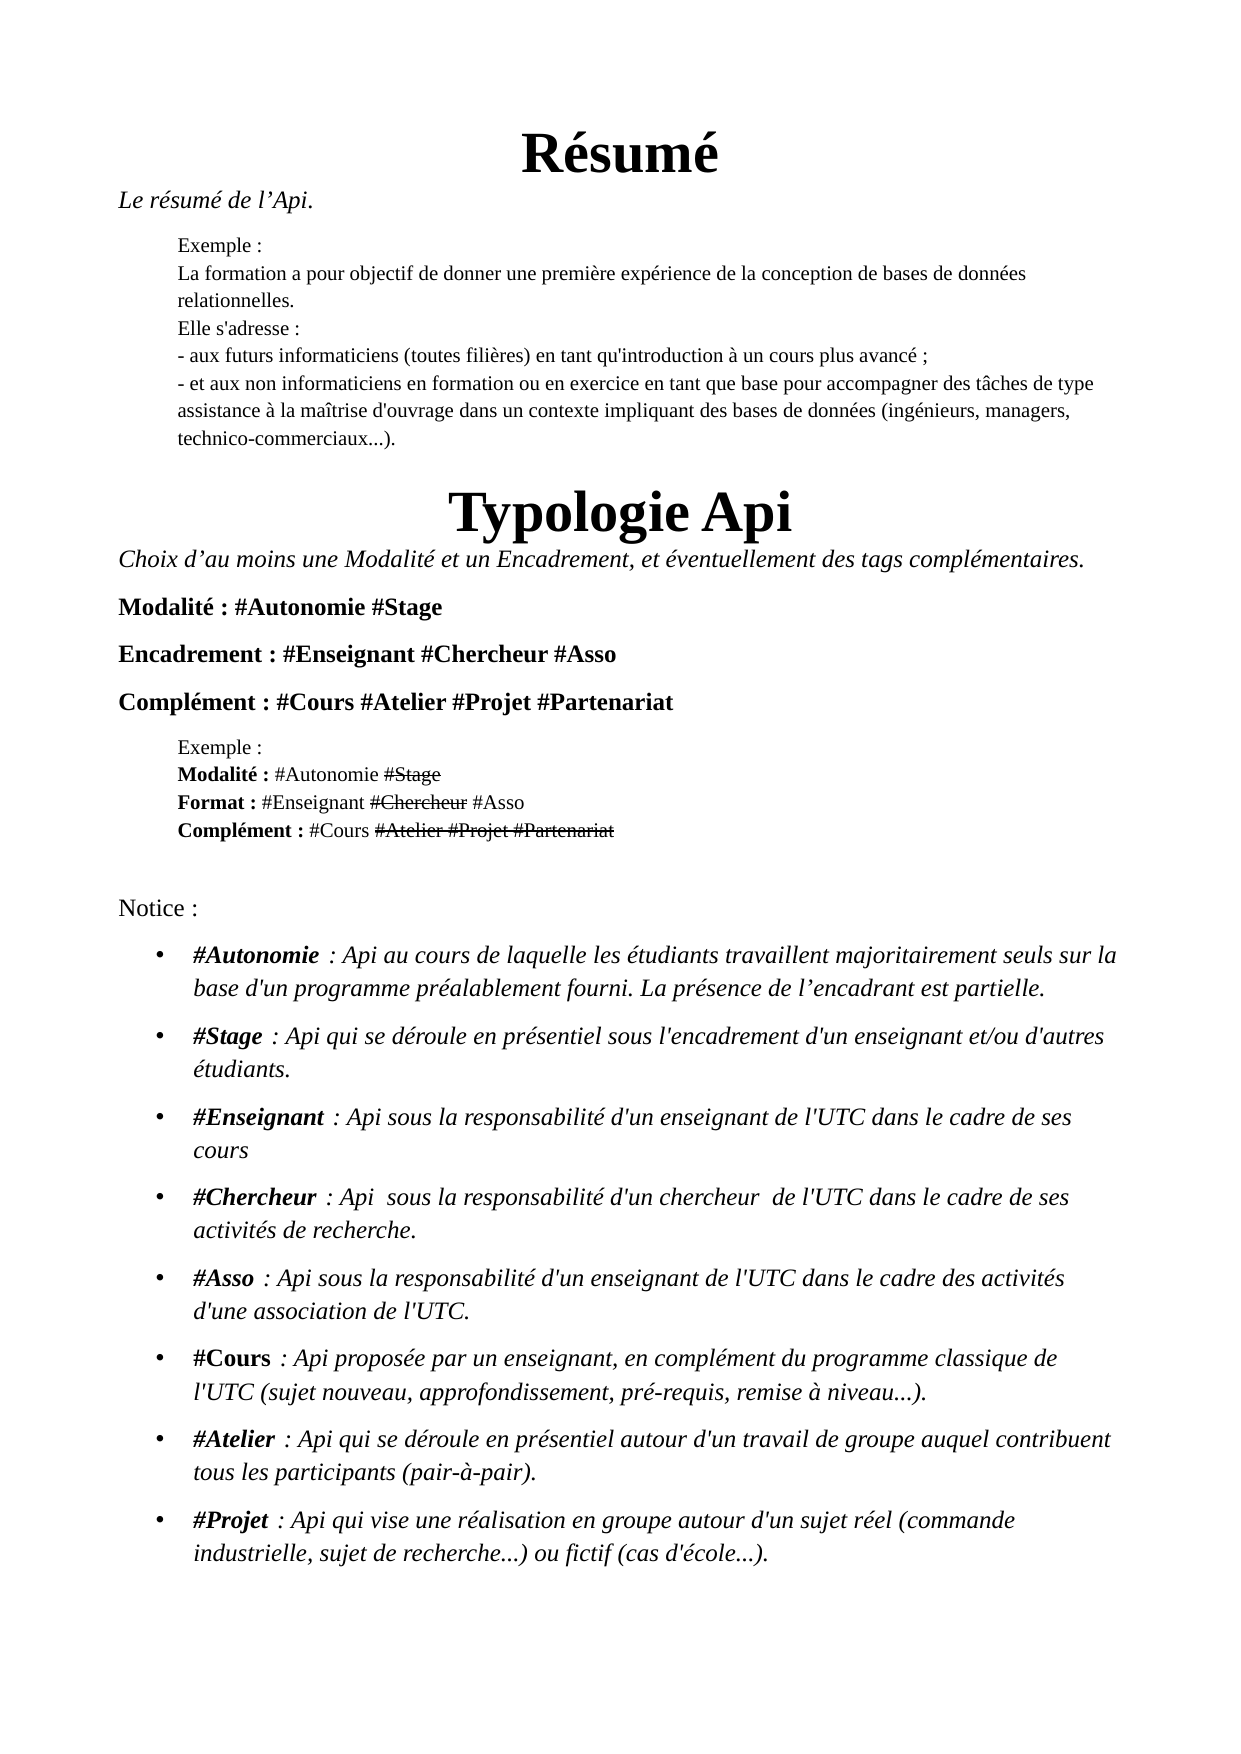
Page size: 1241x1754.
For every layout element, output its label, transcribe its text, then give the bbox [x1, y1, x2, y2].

list #Enseignant : Api sous la responsabilité d'un enseignant de l'UTC dans le cadre de ses cours [156, 1102, 1122, 1163]
subtitle Résumé [118, 118, 1122, 185]
text Modalité : #Autonomie #Stage [118, 592, 1122, 621]
list #Stage : Api qui se déroule en présentiel sous l'encadrement d'un enseignant et/ou d'autres étudiants. [156, 1021, 1122, 1083]
text - et aux non informaticiens en formation ou en exercice en tant que base pour accompagner des tâches de type assistance à la maîtrise d'ouvrage dans un contexte impliquant des bases de données (ingénieurs, managers, technico-commerciaux...). [177, 371, 1122, 450]
list #Asso : Api sous la responsabilité d'un enseignant de l'UTC dans le cadre des activités d'une association de l'UTC. [156, 1263, 1122, 1325]
text Complément : #Cours #Atelier #Projet #Partenariat [177, 818, 1122, 842]
text Exemple : [177, 735, 1122, 759]
text Notice : [118, 893, 1122, 922]
list #Autonomie : Api au cours de laquelle les étudiants travaillent majoritairement seuls sur la base d'un programme préalablement fourni. La présence de l’encadrant est partielle. [156, 940, 1122, 1002]
text Elle s'adresse : [177, 316, 1122, 340]
list #Cours : Api proposée par un enseignant, en complément du programme classique de l'UTC (sujet nouveau, approfondissement, pré-requis, remise à niveau...). [156, 1343, 1122, 1405]
text Complément : #Cours #Atelier #Projet #Partenariat [118, 687, 1122, 716]
list #Atelier : Api qui se déroule en présentiel autour d'un travail de groupe auquel contribuent tous les participants (pair-à-pair). [156, 1424, 1122, 1486]
list #Projet : Api qui vise une réalisation en groupe autour d'un sujet réel (commande industrielle, sujet de recherche...) ou fictif (cas d'école...). [156, 1505, 1122, 1567]
text Format : #Enseignant #Chercheur #Asso [177, 790, 1122, 814]
text Modalité : #Autonomie #Stage [177, 762, 1122, 786]
text Le résumé de l’Api. [118, 185, 1122, 214]
text Encadrement : #Enseignant #Chercheur #Asso [118, 639, 1122, 668]
text Exemple : [177, 233, 1122, 257]
text La formation a pour objectif de donner une première expérience de la conception de bases de données relationnelles. [177, 260, 1122, 312]
text - aux futurs informaticiens (toutes filières) en tant qu'introduction à un cours plus avancé ; [177, 343, 1122, 367]
text Choix d’au moins une Modalité et un Encadrement, et éventuellement des tags complémentaires. [118, 544, 1122, 573]
list #Chercheur : Api sous la responsabilité d'un chercheur de l'UTC dans le cadre de ses activités de recherche. [156, 1182, 1122, 1244]
subtitle Typologie Api [118, 477, 1122, 544]
